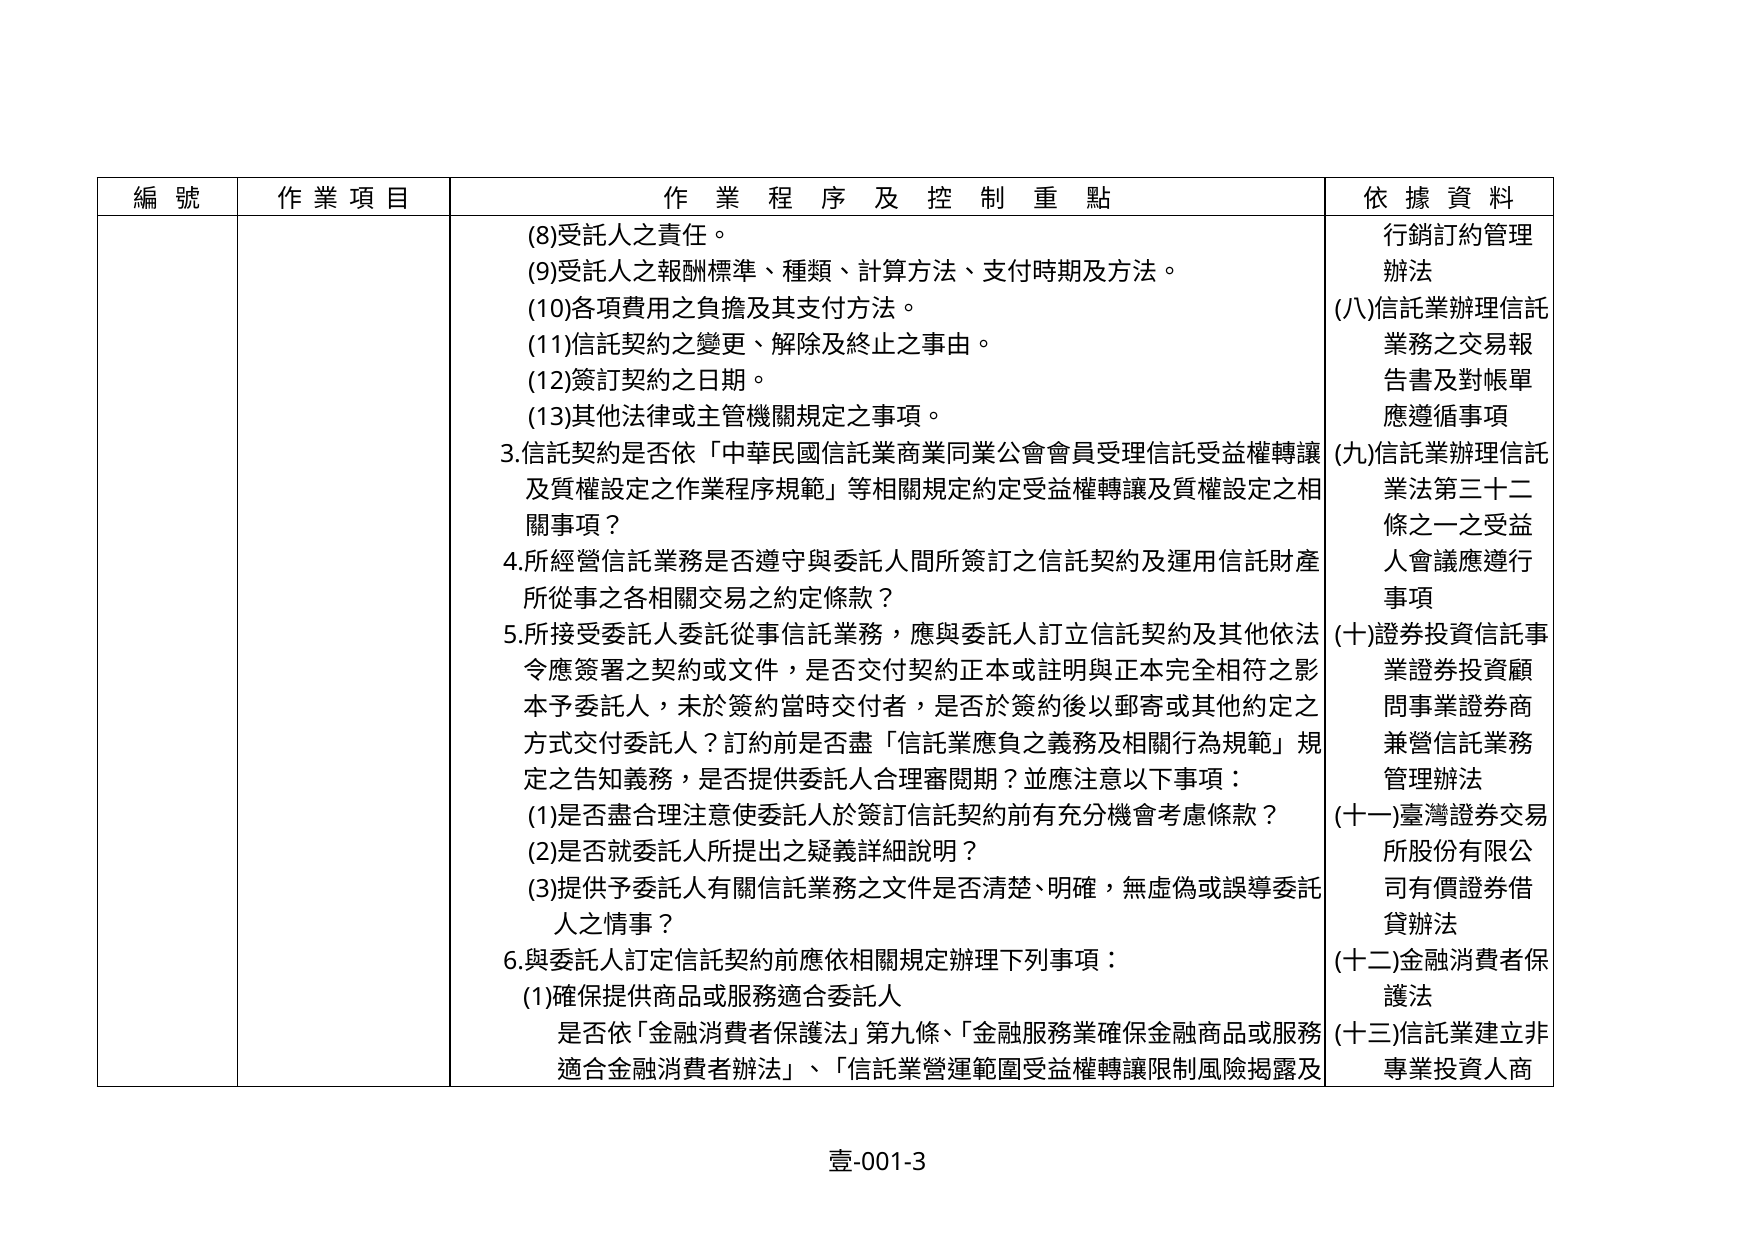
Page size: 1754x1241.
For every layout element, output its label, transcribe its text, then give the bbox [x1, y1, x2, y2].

table_cell [98, 216, 237, 1086]
table_header 依 據 資 料 [1326, 178, 1553, 214]
table_header 編 號 [98, 178, 237, 214]
table_header [175, 93, 208, 111]
table_cell 行銷訂約管理辦法 (八)信託業辦理信託業務之交易報告書及對帳單應遵循事項 (九)信託業辦理信託業法第三十二條之一之受益人會議應遵行事項 (十)證券投資信託事業證券投資顧問事業證券商兼營信託業務管理辦法 (十一)臺灣證券交易所股份有限公司有價證券借貸辦法 (十二)金融消費者保護法 (十三)信託業建立非專業投資人商 [1326, 216, 1553, 1086]
table_header 作 業 程 序 及 控 制 重 點 [451, 178, 1324, 214]
table_cell (8)受託人之責任。 (9)受託人之報酬標準、種類、計算方法、支付時期及方法。 (10)各項費用之負擔及其支付方法。 (11)信託契約之變更、解除及終止之事由。 (12)簽訂契約之日期。 (13)其他法律或主管機關規定之事項。 3.信託契約是否依「中華民國信託業商業同業公會會員受理信託受益權轉讓及質權設定之作業程序規範」等相關規定約定受益權轉讓及質權設定之相關事項？ 4.所經營信託業務是否遵守與委託人間所簽訂之信託契約及運用信託財產所從事之各相關交易之約定條款？ 5.所接受委託人委託從事信託業務，應與委託人訂立信託契約及其他依法令應簽署之契約或文件，是否交付契約正本或註明與正本完全相符之影本予委託人，未於簽約當時交付者，是否於簽約後以郵寄或其他約定之方式交付委託人？訂約前是否盡「信託業應負之義務及相關行為規範」規定之告知義務，是否提供委託人合理審閱期？並應注意以下事項： (1)是否盡合理注意使委託人於簽訂信託契約前有充分機會考慮條款？ (2)是否就委託人所提出之疑義詳細說明？ (3)提供予委託人有關信託業務之文件是否清楚、明確，無虛偽或誤導委託人之情事？ 6.與委託人訂定信託契約前應依相關規定辦理下列事項： (1)確保提供商品或服務適合委託人 是否依「金融消費者保護法」第九條、「金融服務業確保金融商品或服務適合金融消費者辦法」、「信託業營運範圍受益權轉讓限制風險揭露及 [451, 216, 1324, 1086]
table_cell [238, 216, 449, 1086]
table_header 作 業 項 目 [238, 178, 449, 214]
